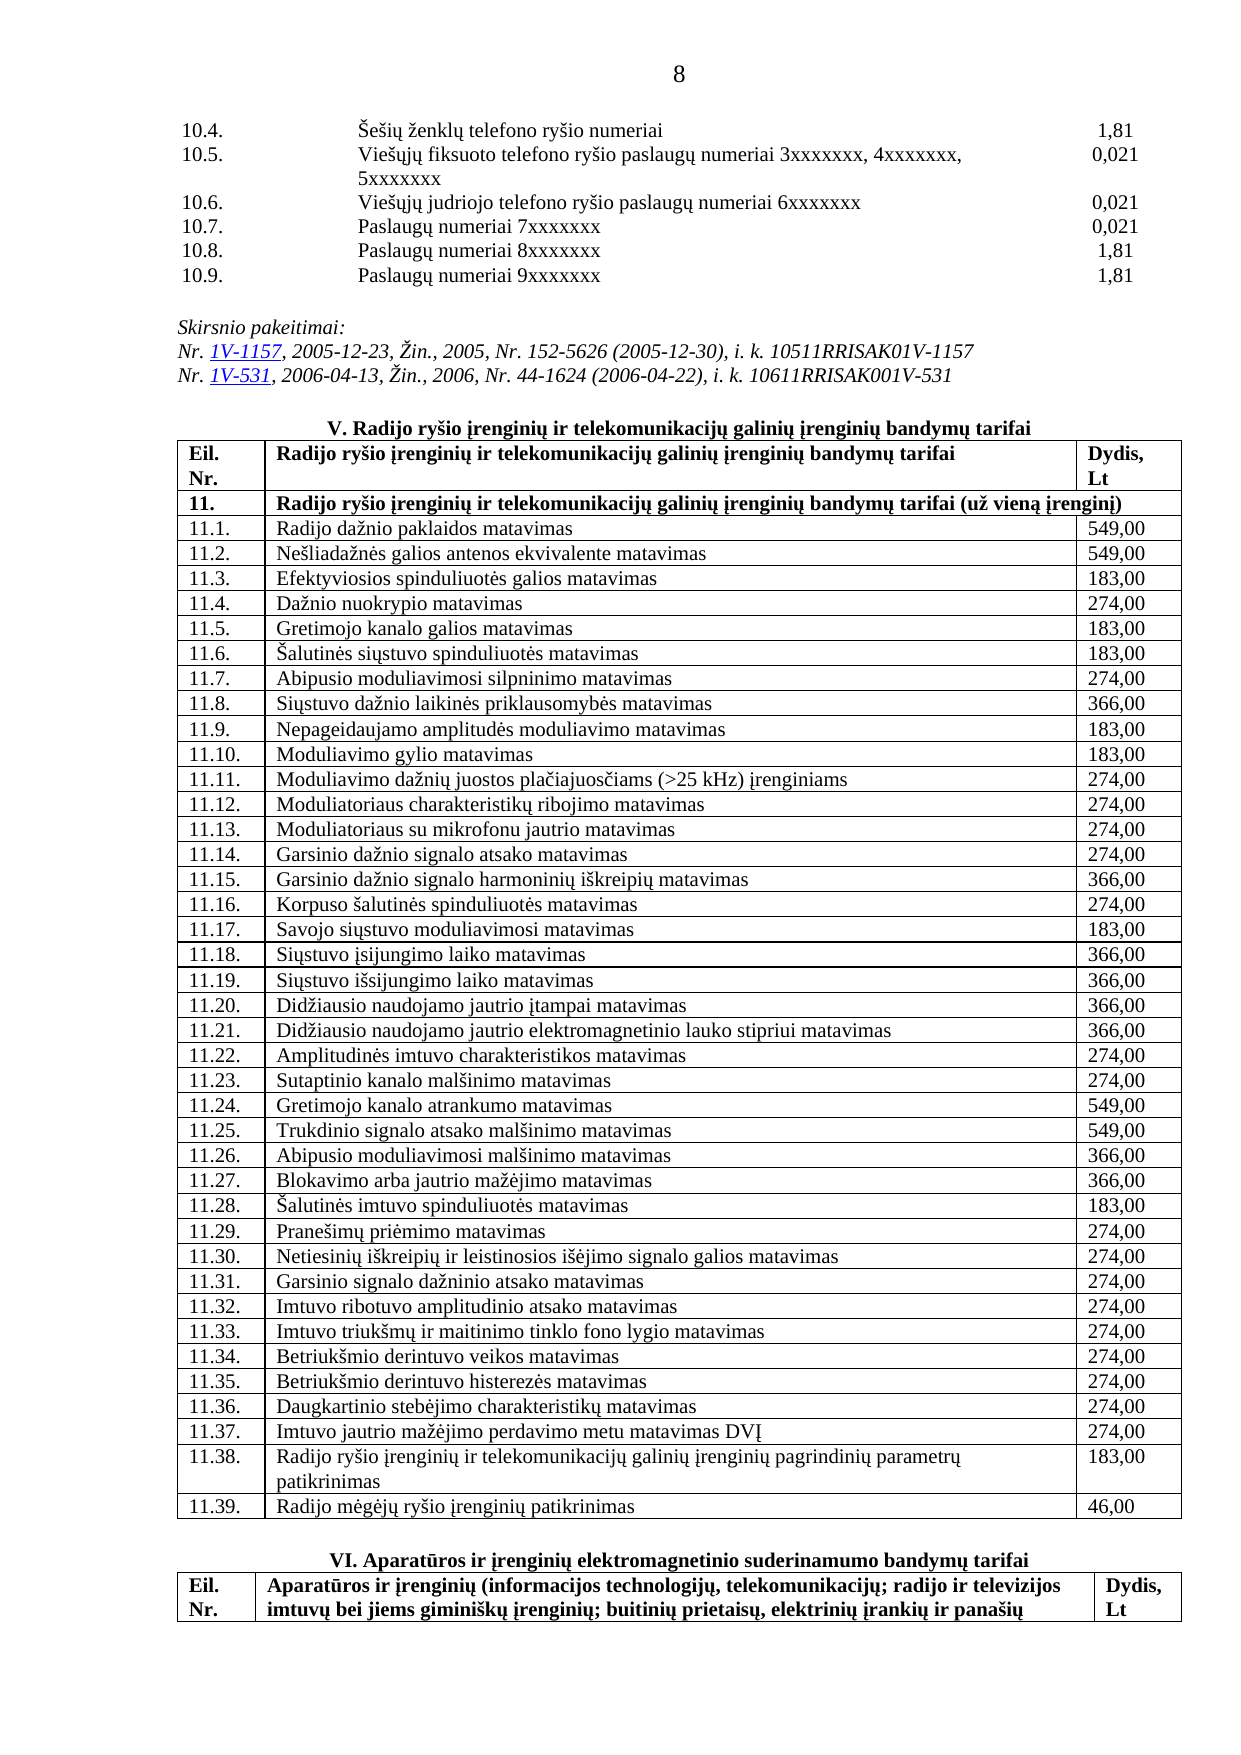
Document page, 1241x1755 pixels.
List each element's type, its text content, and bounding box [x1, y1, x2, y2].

table_cell Imtuvo jautrio mažėjimo perdavimo metu matavimas DVĮ [266, 1419, 1076, 1443]
table_cell 10.8. [177, 239, 353, 262]
table_cell 11.5. [178, 616, 264, 640]
text Nr. 1V-1157, 2005-12-23, Žin., 2005, Nr. 152-5626 (2005-12-30), i. k. 10511RRISAK01V-1157 [177, 339, 1181, 363]
table_cell Amplitudinės imtuvo charakteristikos matavimas [266, 1043, 1076, 1067]
table_cell Viešųjų judriojo telefono ryšio paslaugų numeriai 6xxxxxxx [354, 190, 1049, 214]
table_cell Paslaugų numeriai 8xxxxxxx [354, 239, 1049, 262]
table_cell Moduliavimo dažnių juostos plačiajuosčiams (>25 kHz) įrenginiams [266, 767, 1076, 791]
table_cell Radijo dažnio paklaidos matavimas [266, 516, 1076, 540]
table_cell 274,00 [1077, 1269, 1181, 1293]
table_cell 11.39. [178, 1494, 264, 1518]
table_cell 274,00 [1077, 1294, 1181, 1318]
table_cell Abipusio moduliavimosi malšinimo matavimas [266, 1143, 1076, 1167]
table_cell 549,00 [1077, 541, 1181, 565]
table_cell Didžiausio naudojamo jautrio įtampai matavimas [266, 993, 1076, 1017]
table_cell 549,00 [1077, 1118, 1181, 1142]
table_cell 10.5. [177, 142, 353, 190]
table_cell 274,00 [1077, 767, 1181, 791]
table_cell 11.29. [178, 1219, 264, 1243]
table_cell 11.19. [178, 968, 264, 992]
table_cell Radijo mėgėjų ryšio įrenginių patikrinimas [266, 1494, 1076, 1518]
table_cell 274,00 [1077, 1394, 1181, 1418]
table_cell 274,00 [1077, 792, 1181, 816]
table_header Eil. Nr. [178, 441, 264, 489]
table_cell Betriukšmio derintuvo histerezės matavimas [266, 1369, 1076, 1393]
table_cell 11.6. [178, 641, 264, 665]
table_cell 11.8. [178, 691, 264, 715]
table_cell 274,00 [1077, 1043, 1181, 1067]
table_cell Gretimojo kanalo atrankumo matavimas [266, 1093, 1076, 1117]
table_cell 183,00 [1077, 716, 1181, 741]
table_cell 366,00 [1077, 1168, 1181, 1192]
table_cell 0,021 [1049, 214, 1181, 238]
table_cell Garsinio dažnio signalo atsako matavimas [266, 842, 1076, 866]
table_cell 1,81 [1049, 239, 1181, 262]
table_cell Šalutinės siųstuvo spinduliuotės matavimas [266, 641, 1076, 665]
table_cell 366,00 [1077, 691, 1181, 715]
table_cell 11.33. [178, 1319, 264, 1343]
table_cell Abipusio moduliavimosi silpninimo matavimas [266, 666, 1076, 690]
table_cell Garsinio signalo dažninio atsako matavimas [266, 1269, 1076, 1293]
table_cell 549,00 [1077, 516, 1181, 540]
table_cell 274,00 [1077, 1219, 1181, 1243]
table_cell 11.2. [178, 541, 264, 565]
table_cell Siųstuvo dažnio laikinės priklausomybės matavimas [266, 691, 1076, 715]
table_header Dydis, Lt [1077, 441, 1181, 489]
table_cell 11. [178, 491, 264, 514]
table_cell Netiesinių iškreipių ir leistinosios išėjimo signalo galios matavimas [266, 1244, 1076, 1268]
table_cell 274,00 [1077, 591, 1181, 615]
table_cell Dažnio nuokrypio matavimas [266, 591, 1076, 615]
text V. Radijo ryšio įrenginių ir telekomunikacijų galinių įrenginių bandymų tarifai [177, 416, 1181, 440]
table_cell 183,00 [1077, 1194, 1181, 1217]
table_cell 274,00 [1077, 1244, 1181, 1268]
table_cell 366,00 [1077, 867, 1181, 891]
table_cell 274,00 [1077, 817, 1181, 841]
table_cell 11.12. [178, 792, 264, 816]
table_cell Moduliavimo gylio matavimas [266, 742, 1076, 766]
table_cell 0,021 [1049, 142, 1181, 190]
table_cell 183,00 [1077, 566, 1181, 590]
table_cell 11.21. [178, 1018, 264, 1042]
table_cell 11.9. [178, 716, 264, 741]
table_cell 11.32. [178, 1294, 264, 1318]
table_cell Nešliadažnės galios antenos ekvivalente matavimas [266, 541, 1076, 565]
table_cell 11.35. [178, 1369, 264, 1393]
table_cell Didžiausio naudojamo jautrio elektromagnetinio lauko stipriui matavimas [266, 1018, 1076, 1042]
table_cell 11.16. [178, 892, 264, 916]
table_cell Pranešimų priėmimo matavimas [266, 1219, 1076, 1243]
table_cell 11.3. [178, 566, 264, 590]
table_cell 11.10. [178, 742, 264, 766]
table_cell 366,00 [1077, 968, 1181, 992]
table_header Aparatūros ir įrenginių (informacijos technologijų, telekomunikacijų; radijo ir televizijos imtuvų bei jiems giminiškų įrenginių; buitinių prietaisų, elektrinių įrankių ir panašių [256, 1573, 1094, 1621]
table_cell 11.18. [178, 943, 264, 966]
table_cell 1,81 [1049, 263, 1181, 287]
table_cell 183,00 [1077, 616, 1181, 640]
table_cell 11.15. [178, 867, 264, 891]
table_cell 274,00 [1077, 1344, 1181, 1368]
table_cell 366,00 [1077, 1018, 1181, 1042]
table_cell Savojo siųstuvo moduliavimosi matavimas [266, 917, 1076, 941]
table_cell 183,00 [1077, 1445, 1181, 1493]
table_cell 549,00 [1077, 1093, 1181, 1117]
table_cell 10.7. [177, 214, 353, 238]
table_cell 183,00 [1077, 742, 1181, 766]
table_cell Nepageidaujamo amplitudės moduliavimo matavimas [266, 716, 1076, 741]
table_cell 274,00 [1077, 1319, 1181, 1343]
table_cell 10.6. [177, 190, 353, 214]
table_cell 11.11. [178, 767, 264, 791]
table_cell 11.31. [178, 1269, 264, 1293]
table_header Radijo ryšio įrenginių ir telekomunikacijų galinių įrenginių bandymų tarifai [266, 441, 1076, 489]
text VI. Aparatūros ir įrenginių elektromagnetinio suderinamumo bandymų tarifai [177, 1547, 1181, 1572]
table_cell 274,00 [1077, 1369, 1181, 1393]
table_cell 11.4. [178, 591, 264, 615]
table_cell 11.28. [178, 1194, 264, 1217]
table_cell 11.17. [178, 917, 264, 941]
table_cell 366,00 [1077, 1143, 1181, 1167]
table_cell 11.24. [178, 1093, 264, 1117]
table_cell 11.1. [178, 516, 264, 540]
table_cell 0,021 [1049, 190, 1181, 214]
table_cell 11.26. [178, 1143, 264, 1167]
table_cell Blokavimo arba jautrio mažėjimo matavimas [266, 1168, 1076, 1192]
table_cell 183,00 [1077, 641, 1181, 665]
table_cell 11.38. [178, 1445, 264, 1493]
table_header Eil. Nr. [178, 1573, 255, 1621]
table_cell Siųstuvo įsijungimo laiko matavimas [266, 943, 1076, 966]
table_cell 274,00 [1077, 666, 1181, 690]
table_cell 366,00 [1077, 993, 1181, 1017]
table_cell Radijo ryšio įrenginių ir telekomunikacijų galinių įrenginių bandymų tarifai (už vieną įrenginį) [266, 491, 1181, 514]
table_cell Garsinio dažnio signalo harmoninių iškreipių matavimas [266, 867, 1076, 891]
table_cell Imtuvo ribotuvo amplitudinio atsako matavimas [266, 1294, 1076, 1318]
text Skirsnio pakeitimai: [177, 315, 1181, 339]
table_cell Paslaugų numeriai 7xxxxxxx [354, 214, 1049, 238]
table_cell 274,00 [1077, 892, 1181, 916]
table_cell 11.36. [178, 1394, 264, 1418]
table_cell 11.7. [178, 666, 264, 690]
table_cell 11.34. [178, 1344, 264, 1368]
table_cell 274,00 [1077, 1068, 1181, 1092]
table_cell Radijo ryšio įrenginių ir telekomunikacijų galinių įrenginių pagrindinių parametrų patikrinimas [266, 1445, 1076, 1493]
table_cell Viešųjų fiksuoto telefono ryšio paslaugų numeriai 3xxxxxxx, 4xxxxxxx, 5xxxxxxx [354, 142, 1049, 190]
table_cell 46,00 [1077, 1494, 1181, 1518]
table_cell 11.25. [178, 1118, 264, 1142]
table_cell 11.20. [178, 993, 264, 1017]
table_cell 11.30. [178, 1244, 264, 1268]
table_cell 11.27. [178, 1168, 264, 1192]
table_cell Moduliatoriaus su mikrofonu jautrio matavimas [266, 817, 1076, 841]
table_cell Betriukšmio derintuvo veikos matavimas [266, 1344, 1076, 1368]
table_cell 10.9. [177, 263, 353, 287]
table_cell Šešių ženklų telefono ryšio numeriai [354, 118, 1049, 142]
table_cell Trukdinio signalo atsako malšinimo matavimas [266, 1118, 1076, 1142]
text Nr. 1V-531, 2006-04-13, Žin., 2006, Nr. 44-1624 (2006-04-22), i. k. 10611RRISAK001V-531 [177, 363, 1181, 387]
table_cell 366,00 [1077, 943, 1181, 966]
table_cell 1,81 [1049, 118, 1181, 142]
table_header Dydis, Lt [1095, 1573, 1181, 1621]
table_cell 183,00 [1077, 917, 1181, 941]
table_cell Siųstuvo išsijungimo laiko matavimas [266, 968, 1076, 992]
table_cell Imtuvo triukšmų ir maitinimo tinklo fono lygio matavimas [266, 1319, 1076, 1343]
table_cell 10.4. [177, 118, 353, 142]
table_cell 11.23. [178, 1068, 264, 1092]
table_cell Sutaptinio kanalo malšinimo matavimas [266, 1068, 1076, 1092]
table_cell 11.14. [178, 842, 264, 866]
table_cell 11.13. [178, 817, 264, 841]
table_cell Moduliatoriaus charakteristikų ribojimo matavimas [266, 792, 1076, 816]
table_cell Korpuso šalutinės spinduliuotės matavimas [266, 892, 1076, 916]
table_cell 274,00 [1077, 1419, 1181, 1443]
table_cell Daugkartinio stebėjimo charakteristikų matavimas [266, 1394, 1076, 1418]
table_cell 11.22. [178, 1043, 264, 1067]
table_cell Šalutinės imtuvo spinduliuotės matavimas [266, 1194, 1076, 1217]
table_cell Efektyviosios spinduliuotės galios matavimas [266, 566, 1076, 590]
table_cell Gretimojo kanalo galios matavimas [266, 616, 1076, 640]
table_cell 274,00 [1077, 842, 1181, 866]
table_cell 11.37. [178, 1419, 264, 1443]
table_cell Paslaugų numeriai 9xxxxxxx [354, 263, 1049, 287]
